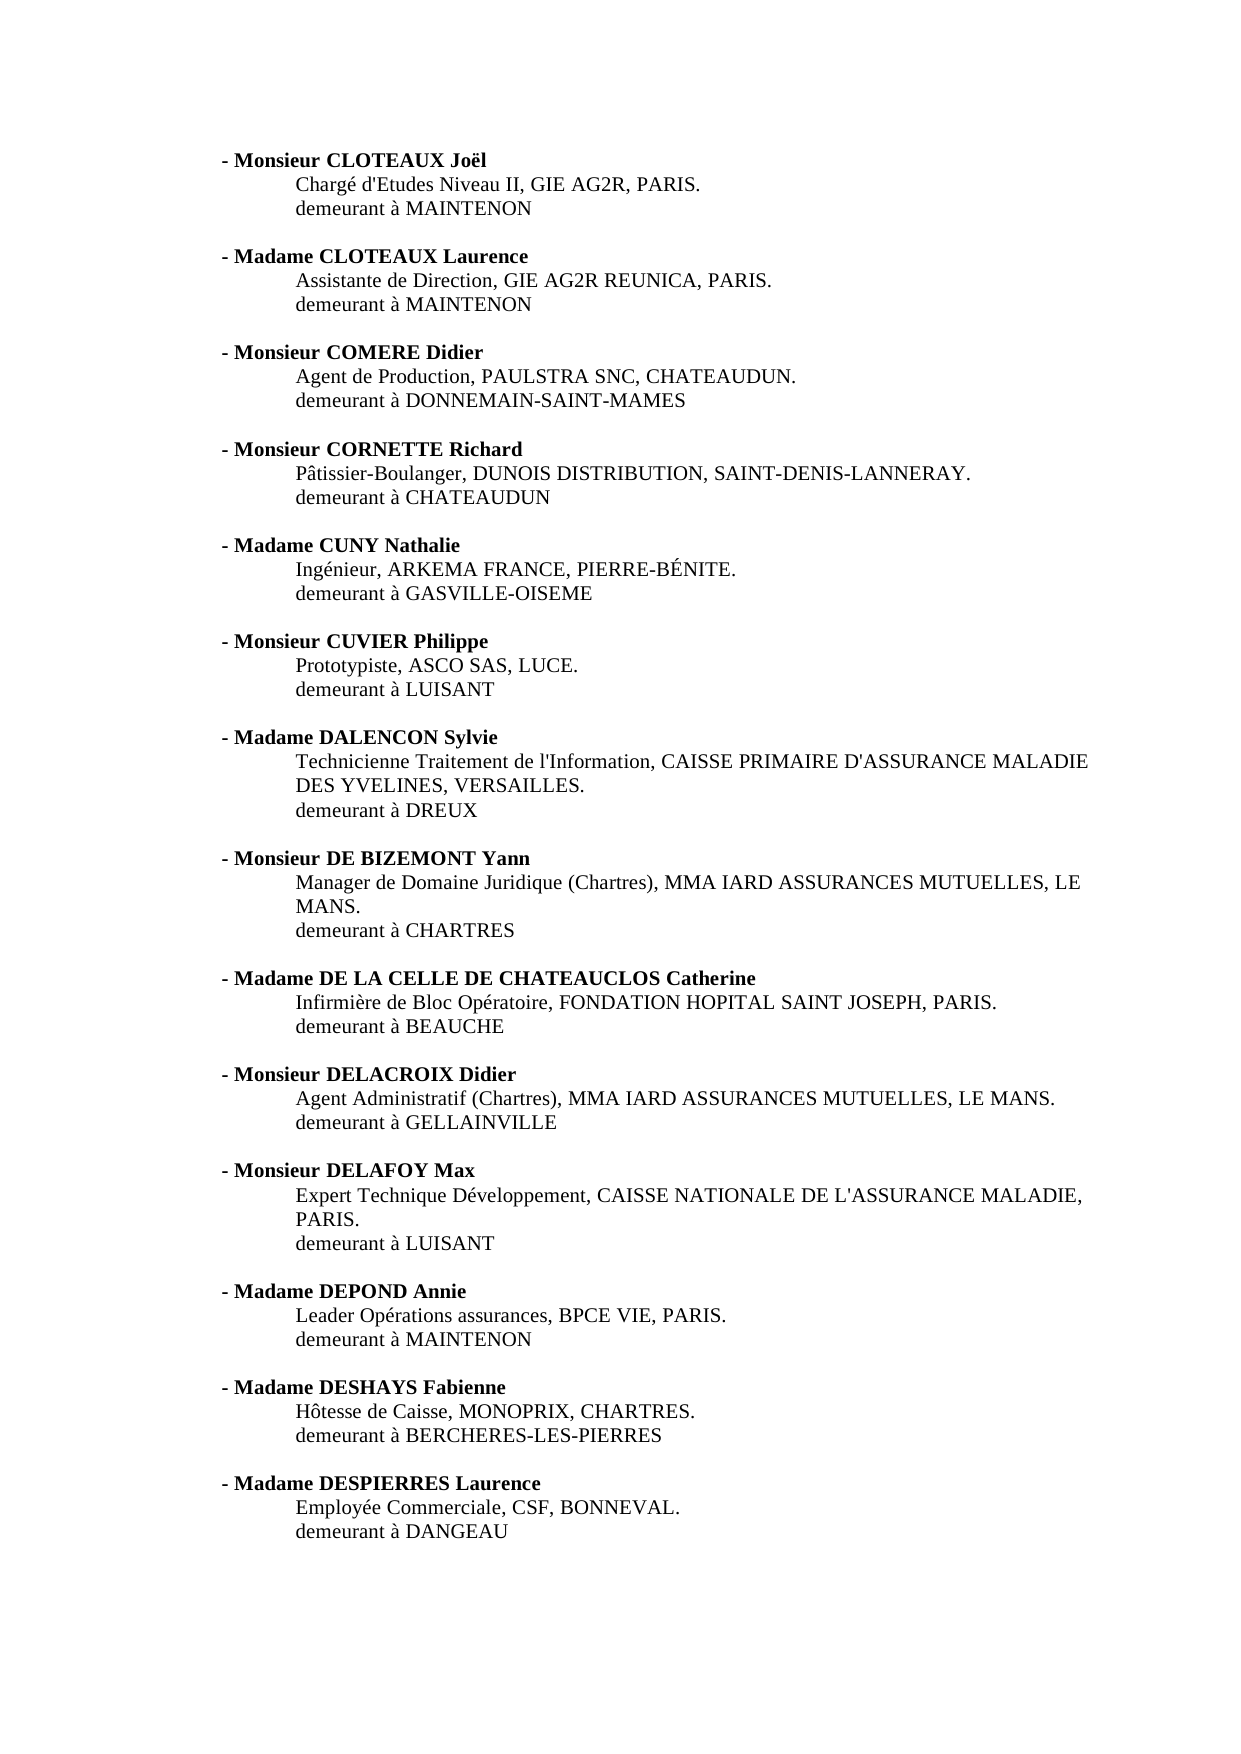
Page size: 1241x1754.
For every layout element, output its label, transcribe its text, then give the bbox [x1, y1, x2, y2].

text - Madame DE LA CELLE DE CHATEAUCLOS Catherine Infirmière de Bloc Opératoire, FONDATION HOPITAL SAINT JOSEPH, PARIS. demeurant à BEAUCHE [221, 966, 1092, 1038]
text - Monsieur CLOTEAUX Joël Chargé d'Etudes Niveau II, GIE AG2R, PARIS. demeurant à MAINTENON [221, 148, 1092, 220]
text - Madame CLOTEAUX Laurence Assistante de Direction, GIE AG2R REUNICA, PARIS. demeurant à MAINTENON [221, 244, 1092, 316]
text - Monsieur DE BIZEMONT Yann Manager de Domaine Juridique (Chartres), MMA IARD ASSURANCES MUTUELLES, LE MANS. demeurant à CHARTRES [221, 846, 1092, 942]
text - Madame DESPIERRES Laurence Employée Commerciale, CSF, BONNEVAL. demeurant à DANGEAU [221, 1471, 1092, 1543]
text - Monsieur DELAFOY Max Expert Technique Développement, CAISSE NATIONALE DE L'ASSURANCE MALADIE, PARIS. demeurant à LUISANT [221, 1158, 1092, 1254]
text - Madame DEPOND Annie Leader Opérations assurances, BPCE VIE, PARIS. demeurant à MAINTENON [221, 1279, 1092, 1351]
text - Monsieur CUVIER Philippe Prototypiste, ASCO SAS, LUCE. demeurant à LUISANT [221, 629, 1092, 701]
text - Madame DESHAYS Fabienne Hôtesse de Caisse, MONOPRIX, CHARTRES. demeurant à BERCHERES-LES-PIERRES [221, 1375, 1092, 1447]
text - Monsieur DELACROIX Didier Agent Administratif (Chartres), MMA IARD ASSURANCES MUTUELLES, LE MANS. demeurant à GELLAINVILLE [221, 1062, 1092, 1134]
text - Monsieur COMERE Didier Agent de Production, PAULSTRA SNC, CHATEAUDUN. demeurant à DONNEMAIN-SAINT-MAMES [221, 340, 1092, 412]
text - Madame DALENCON Sylvie Technicienne Traitement de l'Information, CAISSE PRIMAIRE D'ASSURANCE MALADIE DES YVELINES, VERSAILLES. demeurant à DREUX [221, 725, 1092, 821]
text - Madame CUNY Nathalie Ingénieur, ARKEMA FRANCE, PIERRE-BÉNITE. demeurant à GASVILLE-OISEME [221, 533, 1092, 605]
text - Monsieur CORNETTE Richard Pâtissier-Boulanger, DUNOIS DISTRIBUTION, SAINT-DENIS-LANNERAY. demeurant à CHATEAUDUN [221, 436, 1092, 509]
